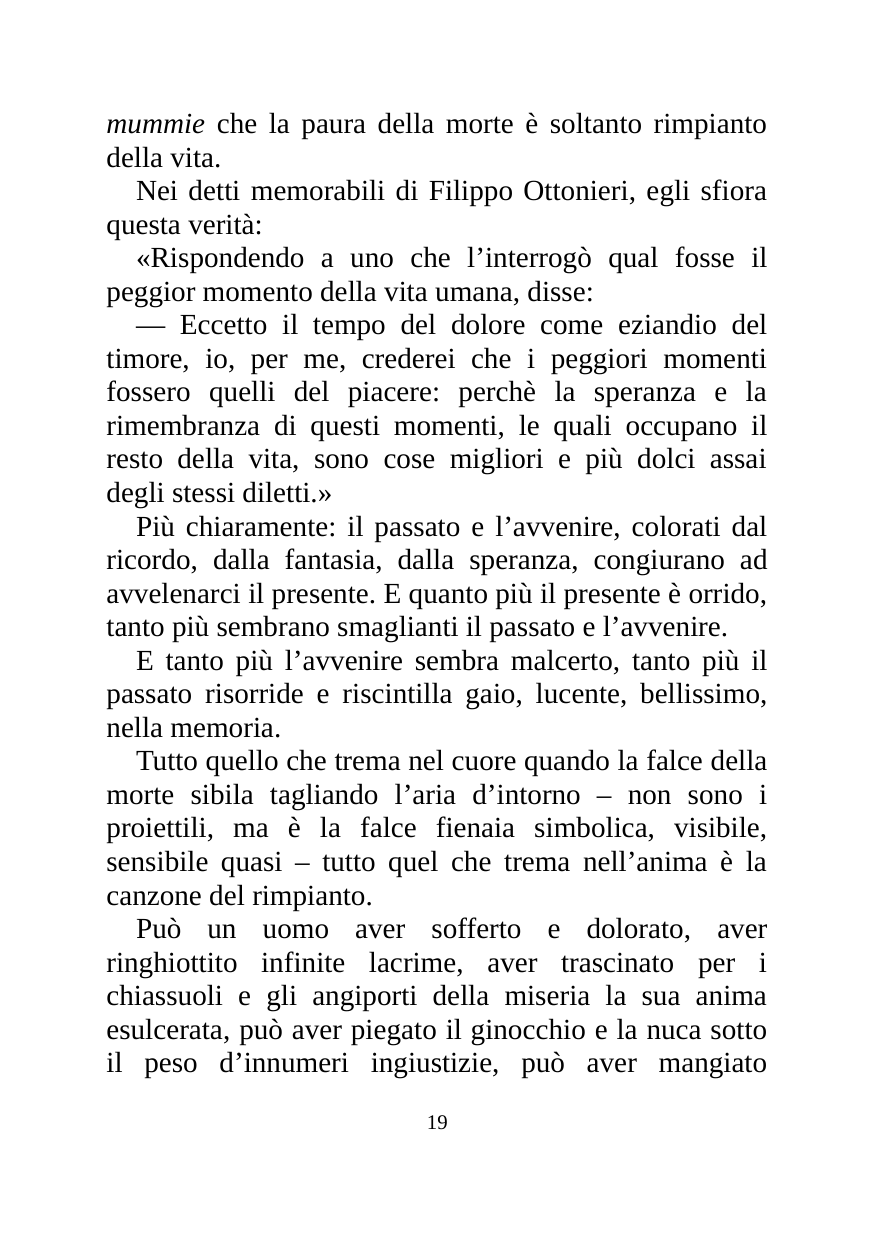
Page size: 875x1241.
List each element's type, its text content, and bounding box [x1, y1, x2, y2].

text mummie che la paura della morte è soltanto rimpianto della vita. [106, 106, 768, 173]
text Nei detti memorabili di Filippo Ottonieri, egli sfiora questa verità: [106, 173, 768, 240]
text «Rispondendo a uno che l’interrogò qual fosse il peggior momento della vita umana, disse: [106, 240, 768, 307]
text Può un uomo aver sofferto e dolorato, aver ringhiottito infinite lacrime, aver trascinato per i chiassuoli e gli angiporti della miseria la sua anima esulcerata, può aver piegato il ginocchio e la nuca sotto il peso d’innumeri ingiustizie, può aver mangiato [106, 911, 768, 1079]
text E tanto più l’avvenire sembra malcerto, tanto più il passato risorride e riscintilla gaio, lucente, bellissimo, nella memoria. [106, 643, 768, 743]
text Tutto quello che trema nel cuore quando la falce della morte sibila tagliando l’aria d’intorno – non sono i proiettili, ma è la falce fienaia simbolica, visibile, sensibile quasi – tutto quel che trema nell’anima è la canzone del rimpianto. [106, 743, 768, 911]
text Più chiaramente: il passato e l’avvenire, colorati dal ricordo, dalla fantasia, dalla speranza, congiurano ad avvelenarci il presente. E quanto più il presente è orrido, tanto più sembrano smaglianti il passato e l’avvenire. [106, 509, 768, 643]
text — Eccetto il tempo del dolore come eziandio del timore, io, per me, crederei che i peggiori momenti fossero quelli del piacere: perchè la speranza e la rimembranza di questi momenti, le quali occupano il resto della vita, sono cose migliori e più dolci assai degli stessi diletti.» [106, 307, 768, 509]
